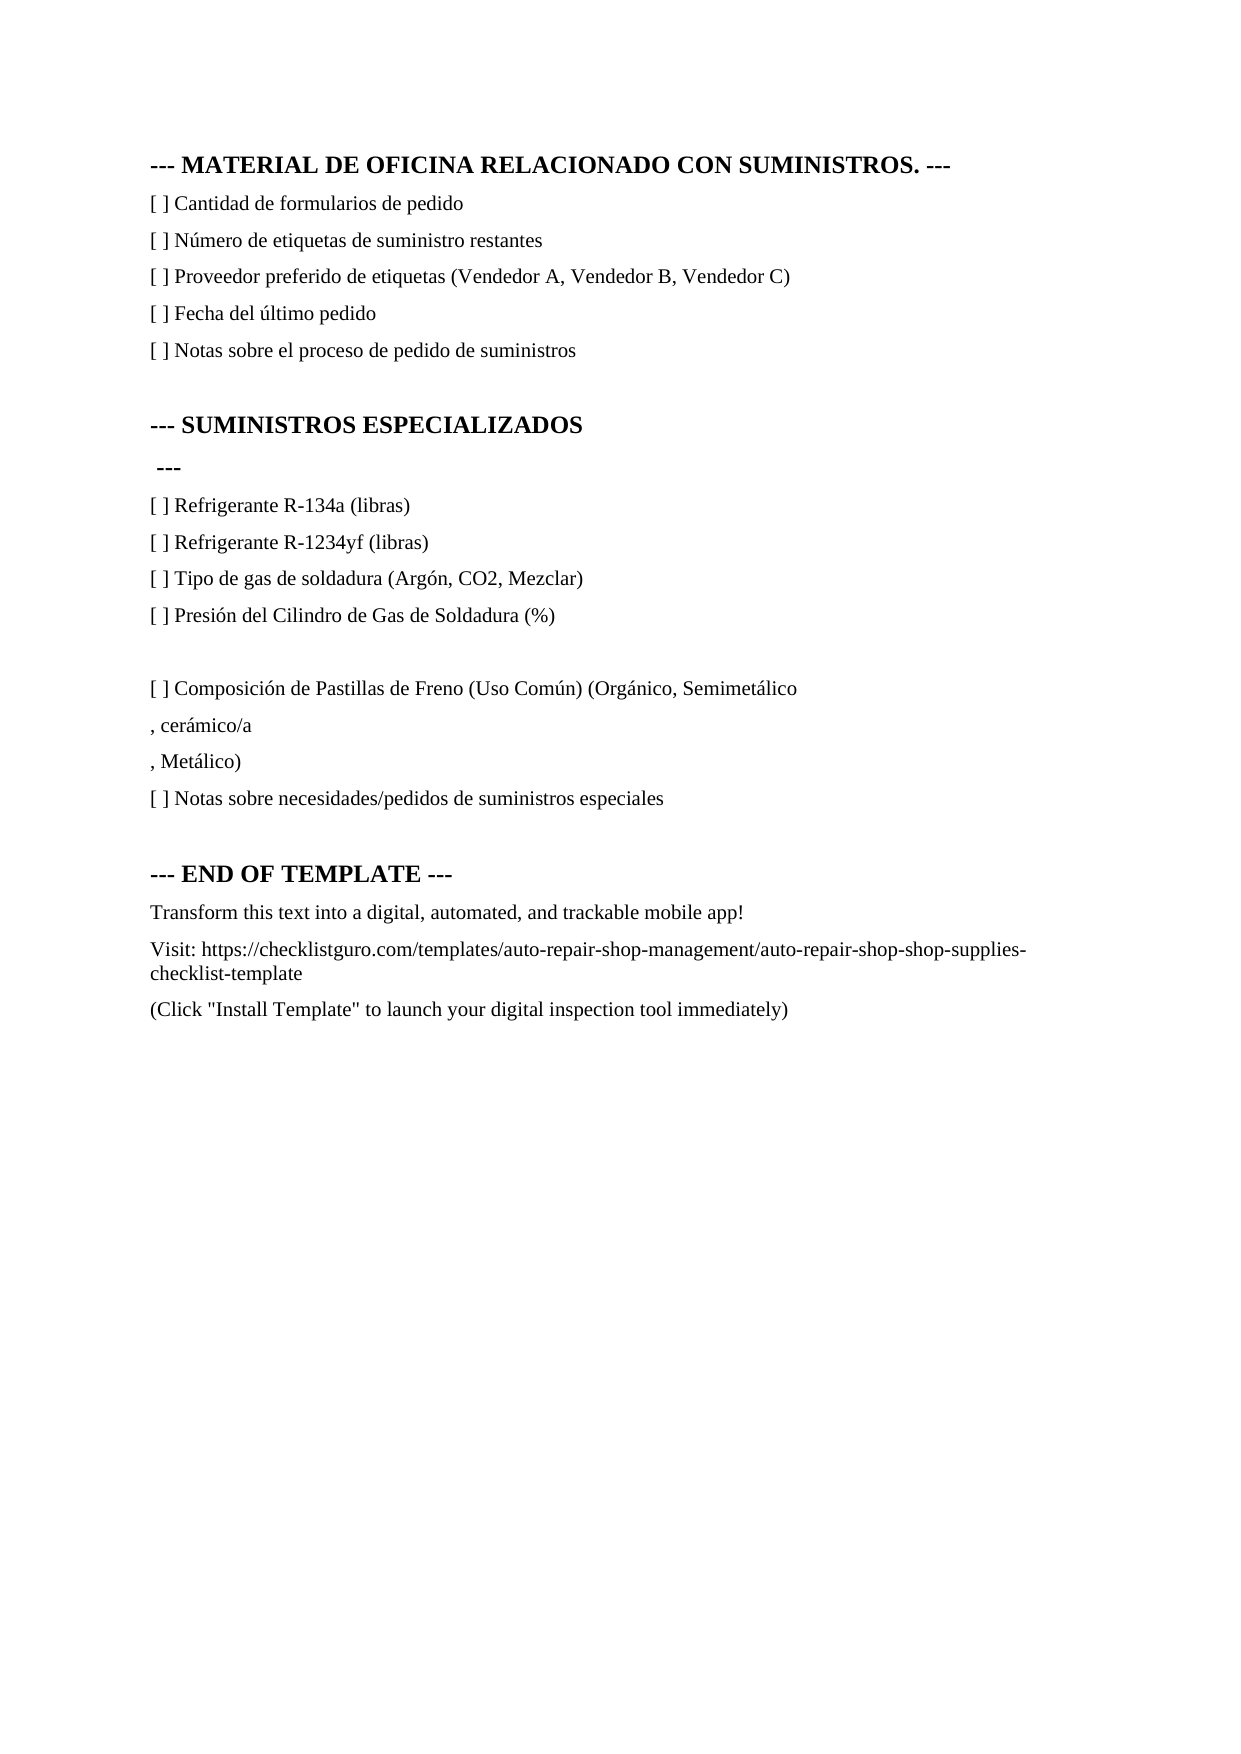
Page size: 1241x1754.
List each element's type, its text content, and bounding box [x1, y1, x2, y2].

text [ ] Notas sobre necesidades/pedidos de suministros especiales [150, 786, 1090, 810]
text --- [150, 452, 1090, 481]
text [ ] Notas sobre el proceso de pedido de suministros [150, 337, 1090, 362]
text , cerámico/a [150, 712, 1090, 737]
text [ ] Fecha del último pedido [150, 301, 1090, 325]
text [ ] Presión del Cilindro de Gas de Soldadura (%) [150, 603, 1090, 627]
text , Metálico) [150, 749, 1090, 773]
text --- SUMINISTROS ESPECIALIZADOS [150, 411, 1090, 439]
text [ ] Refrigerante R-134a (libras) [150, 493, 1090, 517]
text --- END OF TEMPLATE --- [150, 859, 1090, 887]
text [ ] Número de etiquetas de suministro restantes [150, 228, 1090, 252]
text [ ] Cantidad de formularios de pedido [150, 191, 1090, 215]
text --- MATERIAL DE OFICINA RELACIONADO CON SUMINISTROS. --- [150, 150, 1090, 179]
text Transform this text into a digital, automated, and trackable mobile app! [150, 900, 1090, 924]
text Visit: https://checklistguro.com/templates/auto-repair-shop-management/auto-repair-shop-shop-supplies-checklist-template [150, 937, 1090, 985]
text (Click "Install Template" to launch your digital inspection tool immediately) [150, 997, 1090, 1021]
text [ ] Proveedor preferido de etiquetas (Vendedor A, Vendedor B, Vendedor C) [150, 264, 1090, 288]
text [ ] Composición de Pastillas de Freno (Uso Común) (Orgánico, Semimetálico [150, 676, 1090, 700]
text [ ] Tipo de gas de soldadura (Argón, CO2, Mezclar) [150, 566, 1090, 590]
text [ ] Refrigerante R-1234yf (libras) [150, 530, 1090, 554]
